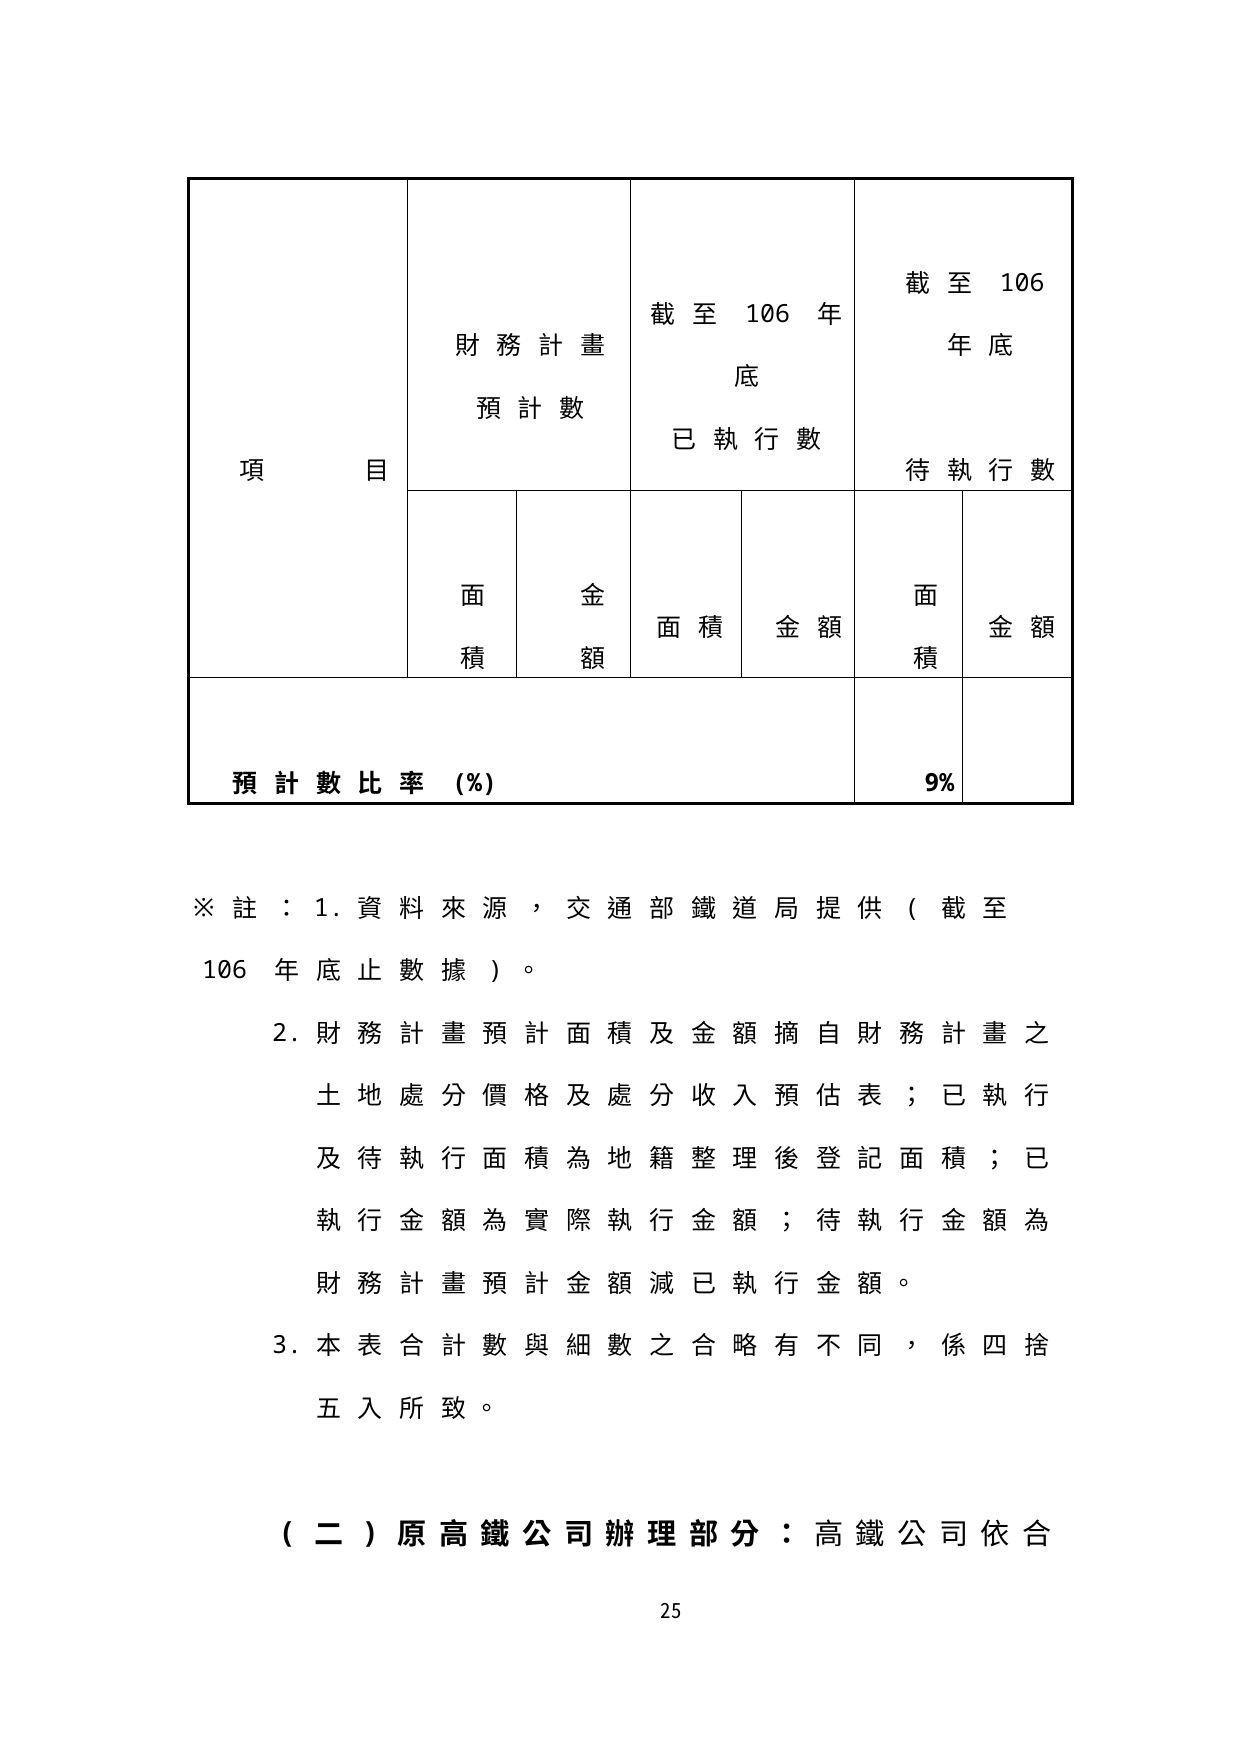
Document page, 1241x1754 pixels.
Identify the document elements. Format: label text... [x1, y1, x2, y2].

text 2.財務計畫預計面積及金額摘自財務計畫之土地處分價格及處分收入預估表；已執行及待執行面積為地籍整理後登記面積；已執行金額為實際執行金額；待執行金額為財務計畫預計金額減已執行金額。 [258, 990, 1058, 1302]
table_cell 面積 [408, 491, 516, 677]
text ※註：1.資料來源，交通部鐵道局提供(截至106年底止數據)。 [183, 865, 1058, 990]
table_header 財務計畫預計數 [408, 180, 630, 489]
table_cell 金額 [742, 491, 854, 677]
table_header 截至106年底 已執行數 [631, 180, 854, 489]
table_cell 9% [855, 678, 962, 802]
table_cell 金額 [963, 491, 1071, 677]
table_cell 預計數比率(%) [190, 678, 854, 802]
text (二)原高鐵公司辦理部分：高鐵公司依合約取得高鐵站區開發地上權，惟囿於財務狀況，該公司將站區附屬事業用地之開發地上權抵押予聯貸銀行，致影響開發廠商合作意願與進度，原規劃開發效益未能實現。嗣高鐵公司於104年7月辦理高鐵財務解決方案，同年10月底將事業發展用地之地上權悉數返還交通部，該部於105年11月14日核定「高速鐵路車站特定區五站事業發展用地及新竹專二招商計畫」，規劃以設定地上權、出租等方式提供廠商規劃開發與營運管理。詢據該部鐵道局說明，截至106年底止，尚未完成各站區事業發展用地開發經營招商作業，允宜賡續積極落實執行。 [242, 1490, 1058, 1552]
table_cell [963, 678, 1071, 802]
text 3.本表合計數與細數之合略有不同，係四捨五入所致。 [259, 1302, 1058, 1427]
table_cell 金額 [517, 491, 630, 677]
table_header 項 目 [190, 180, 407, 677]
table_cell 面積 [631, 491, 741, 677]
table_cell 面積 [855, 491, 962, 677]
table_header 截至106年底 待執行數 [855, 180, 1071, 489]
